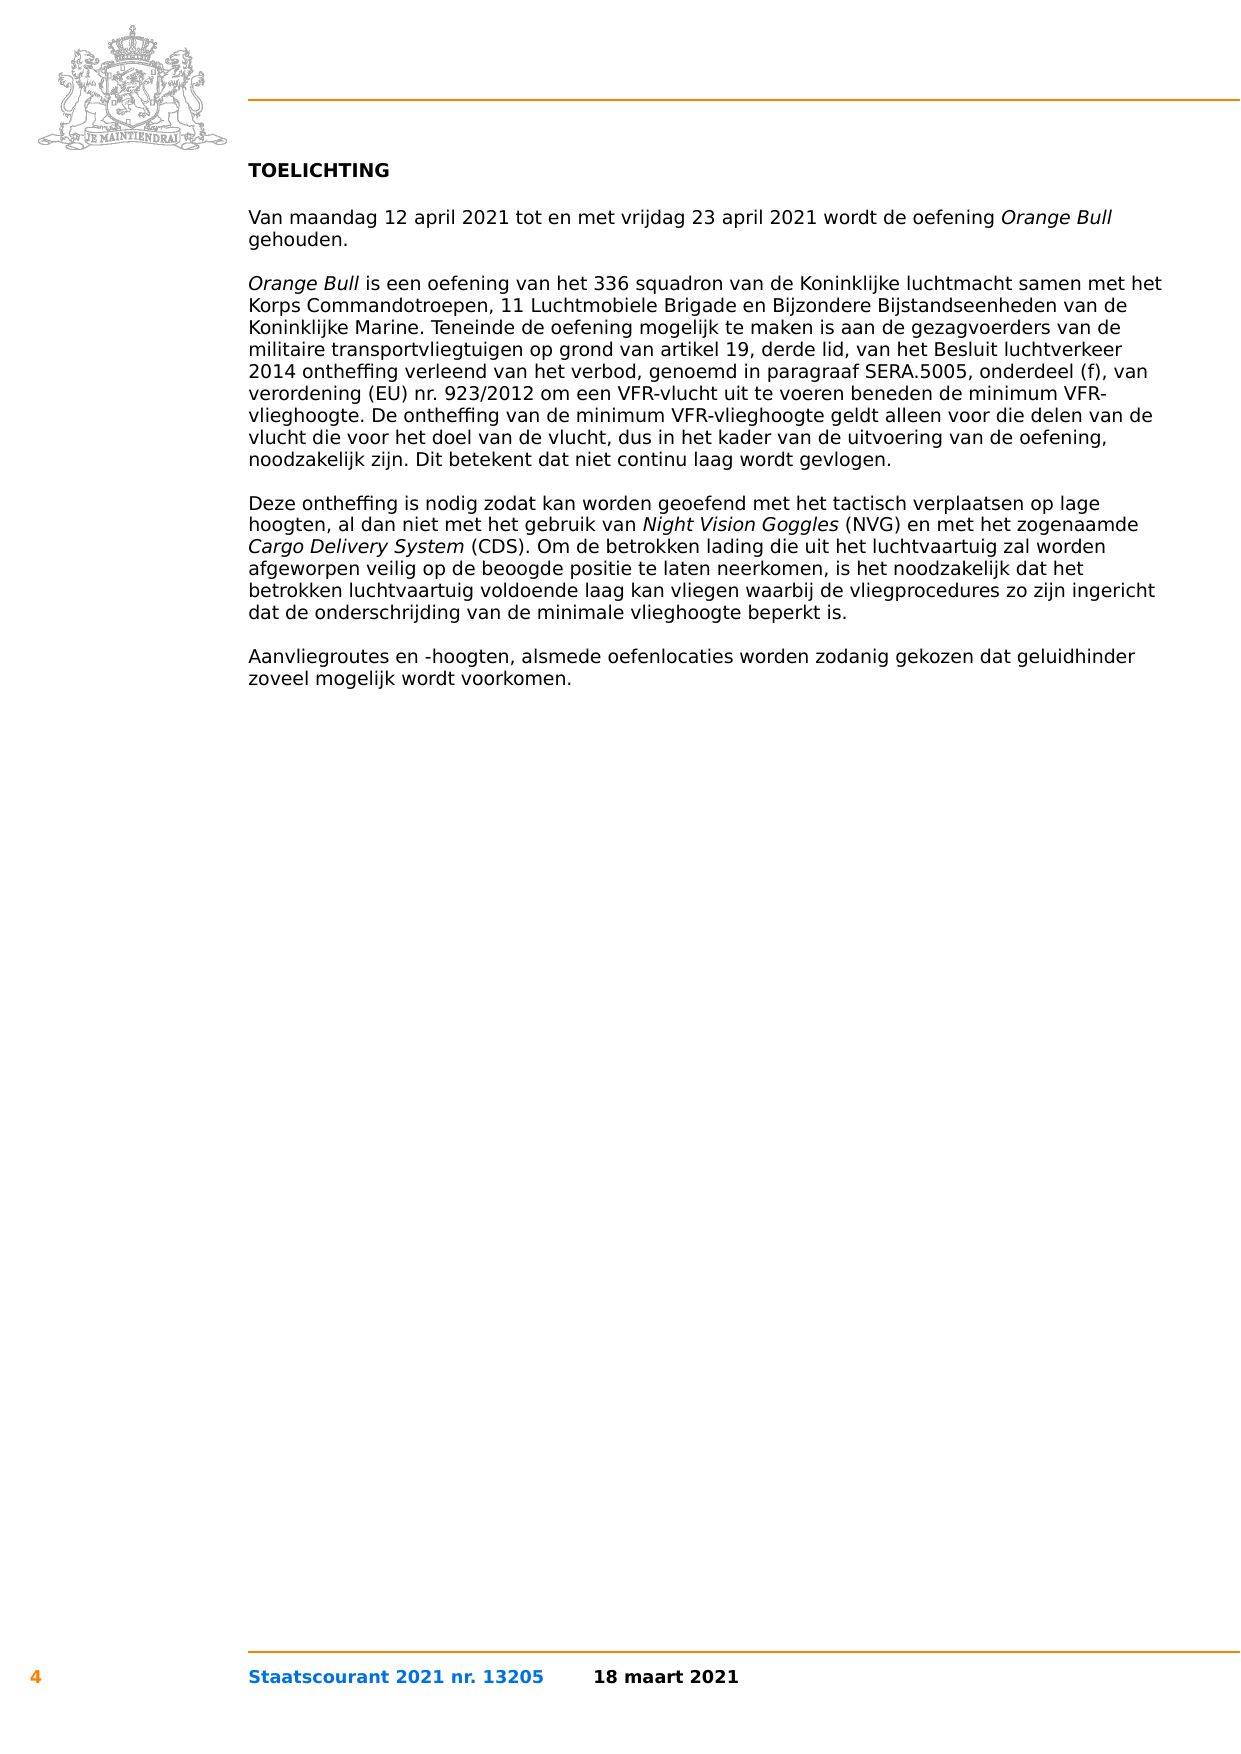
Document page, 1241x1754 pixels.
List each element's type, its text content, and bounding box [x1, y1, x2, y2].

subtitle TOELICHTING [248, 160, 1163, 182]
text Deze ontheffing is nodig zodat kan worden geoefend met het tactisch verplaatsen op lage hoogten, al dan niet met het gebruik van Night Vision Goggles (NVG) en met het zogenaamde Cargo Delivery System (CDS). Om de betrokken lading die uit het luchtvaartuig zal worden afgeworpen veilig op de beoogde positie te laten neerkomen, is het noodzakelijk dat het betrokken luchtvaartuig voldoende laag kan vliegen waarbij de vliegprocedures zo zijn ingericht dat de onderschrijding van de minimale vlieghoogte beperkt is. [248, 492, 1163, 624]
text Aanvliegroutes en -hoogten, alsmede oefenlocaties worden zodanig gekozen dat geluidhinder zoveel mogelijk wordt voorkomen. [248, 646, 1163, 690]
text Van maandag 12 april 2021 tot en met vrijdag 23 april 2021 wordt de oefening Orange Bull gehouden. [248, 207, 1163, 251]
text Orange Bull is een oefening van het 336 squadron van de Koninklijke luchtmacht samen met het Korps Commandotroepen, 11 Luchtmobiele Brigade en Bijzondere Bijstandseenheden van de Koninklijke Marine. Teneinde de oefening mogelijk te maken is aan de gezagvoerders van de militaire transportvliegtuigen op grond van artikel 19, derde lid, van het Besluit luchtverkeer 2014 ontheffing verleend van het verbod, genoemd in paragraaf SERA.5005, onderdeel (f), van verordening (EU) nr. 923/2012 om een VFR-vlucht uit te voeren beneden de minimum VFR-vlieghoogte. De ontheffing van de minimum VFR-vlieghoogte geldt alleen voor die delen van de vlucht die voor het doel van de vlucht, dus in het kader van de uitvoering van de oefening, noodzakelijk zijn. Dit betekent dat niet continu laag wordt gevlogen. [248, 273, 1163, 471]
picture [38, 25, 227, 150]
